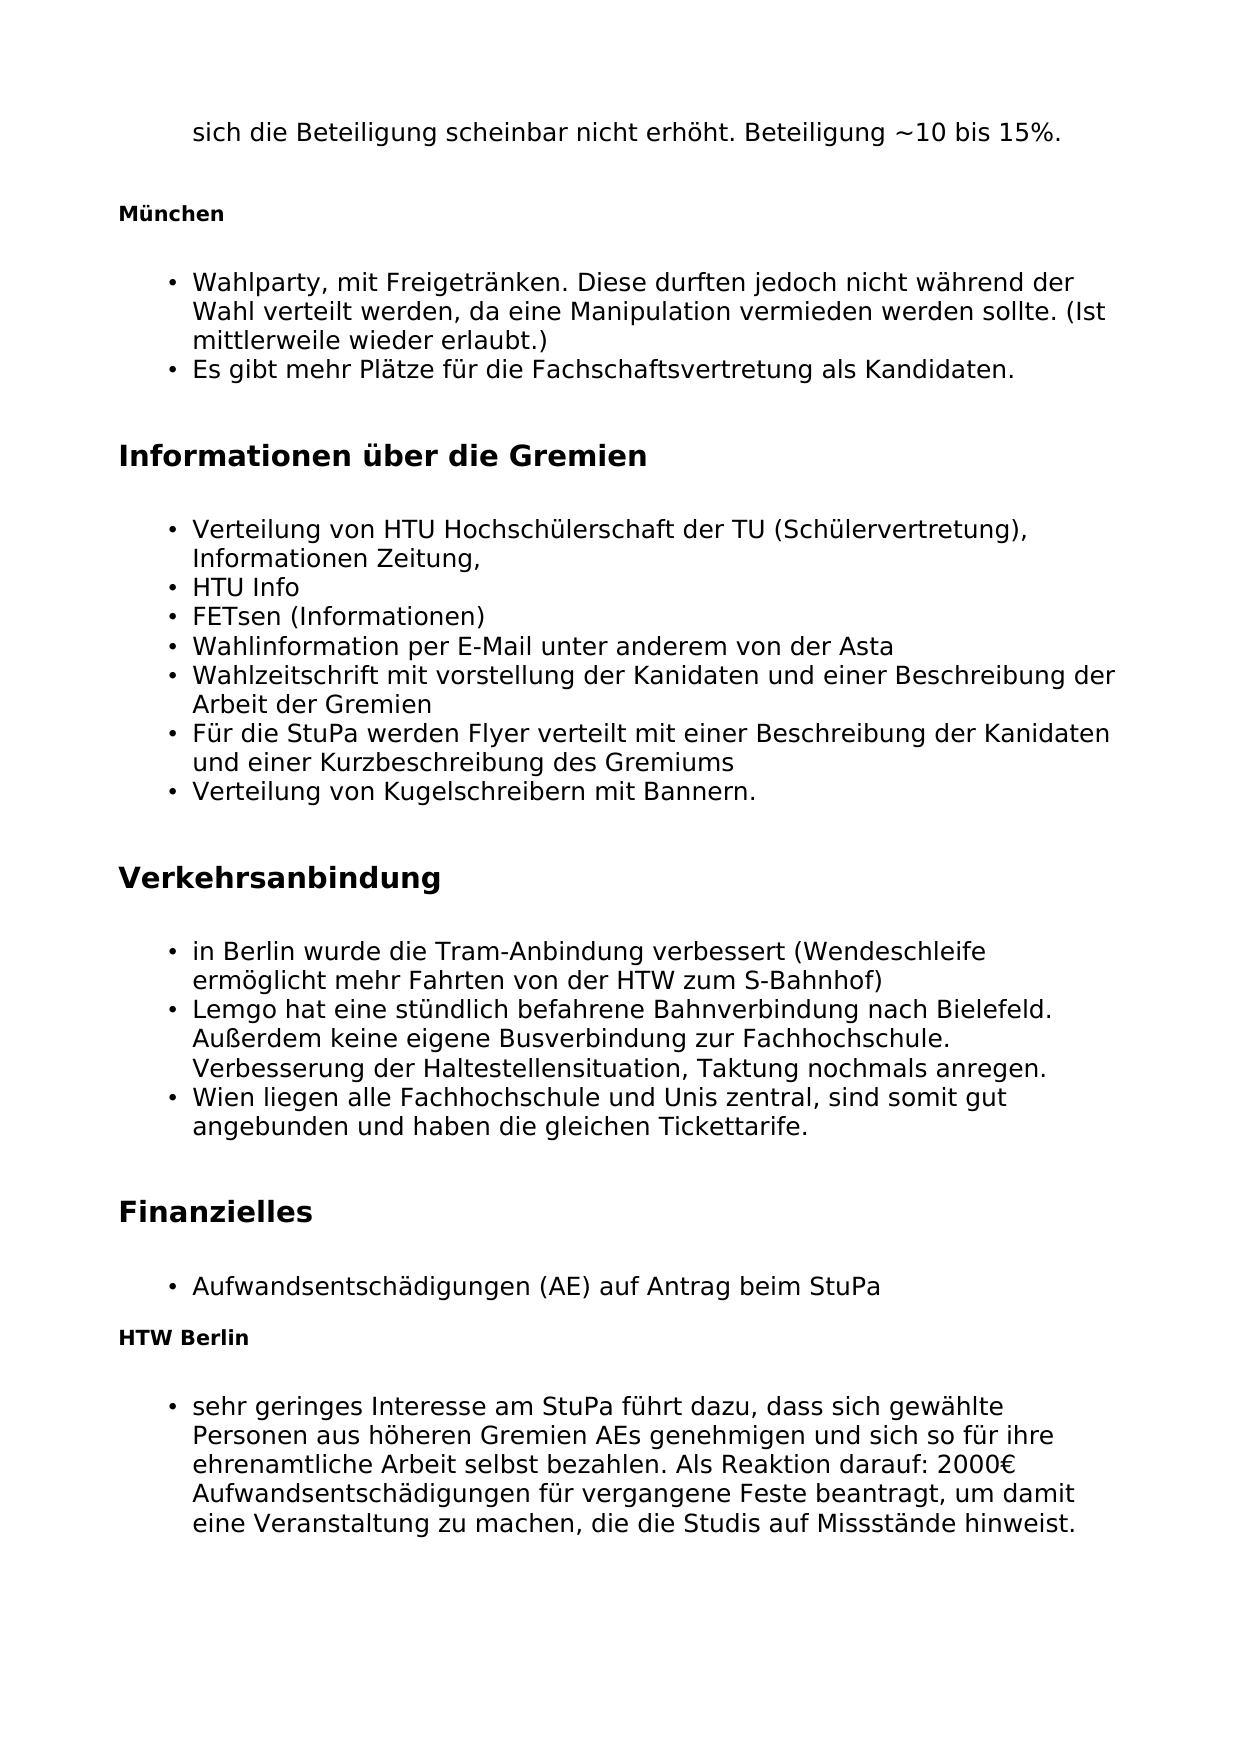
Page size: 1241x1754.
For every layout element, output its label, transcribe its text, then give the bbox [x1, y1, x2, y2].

list Wien liegen alle Fachhochschule und Unis zentral, sind somit gut angebunden und haben die gleichen Tickettarife. [177, 1083, 1122, 1141]
subtitle München [118, 202, 1122, 226]
list Wahlparty, mit Freigetränken. Diese durften jedoch nicht während der Wahl verteilt werden, da eine Manipulation vermieden werden sollte. (Ist mittlerweile wieder erlaubt.) [177, 268, 1122, 356]
list Lemgo hat eine stündlich befahrene Bahnverbindung nach Bielefeld. Außerdem keine eigene Busverbindung zur Fachhochschule. Verbesserung der Haltestellensituation, Taktung nochmals anregen. [177, 996, 1122, 1083]
list Wahlzeitschrift mit vorstellung der Kanidaten und einer Beschreibung der Arbeit der Gremien [177, 661, 1122, 719]
list Es gibt mehr Plätze für die Fachschaftsvertretung als Kandidaten. [177, 356, 1122, 385]
list HTU Info [177, 573, 1122, 603]
list Wahlinformation per E-Mail unter anderem von der Asta [177, 632, 1122, 661]
subtitle Informationen über die Gremien [118, 439, 1122, 473]
list Aufwandsentschädigungen (AE) auf Antrag beim StuPa [177, 1272, 1122, 1301]
list Für die StuPa werden Flyer verteilt mit einer Beschreibung der Kanidaten und einer Kurzbeschreibung des Gremiums [177, 719, 1122, 778]
list Verteilung von HTU Hochschülerschaft der TU (Schülervertretung), Informationen Zeitung, [177, 515, 1122, 573]
list sich die Beteiligung scheinbar nicht erhöht. Beteiligung ~10 bis 15%. [177, 118, 1122, 147]
list Verteilung von Kugelschreibern mit Bannern. [177, 778, 1122, 807]
list FETsen (Informationen) [177, 603, 1122, 632]
subtitle Finanzielles [118, 1196, 1122, 1230]
subtitle HTW Berlin [118, 1326, 1122, 1350]
list sehr geringes Interesse am StuPa führt dazu, dass sich gewählte Personen aus höheren Gremien AEs genehmigen und sich so für ihre ehrenamtliche Arbeit selbst bezahlen. Als Reaktion darauf: 2000€ Aufwandsentschädigungen für vergangene Feste beantragt, um damit eine Veranstaltung zu machen, die die Studis auf Missstände hinweist. [177, 1392, 1122, 1538]
subtitle Verkehrsanbindung [118, 861, 1122, 895]
list in Berlin wurde die Tram-Anbindung verbessert (Wendeschleife ermöglicht mehr Fahrten von der HTW zum S-Bahnhof) [177, 937, 1122, 996]
